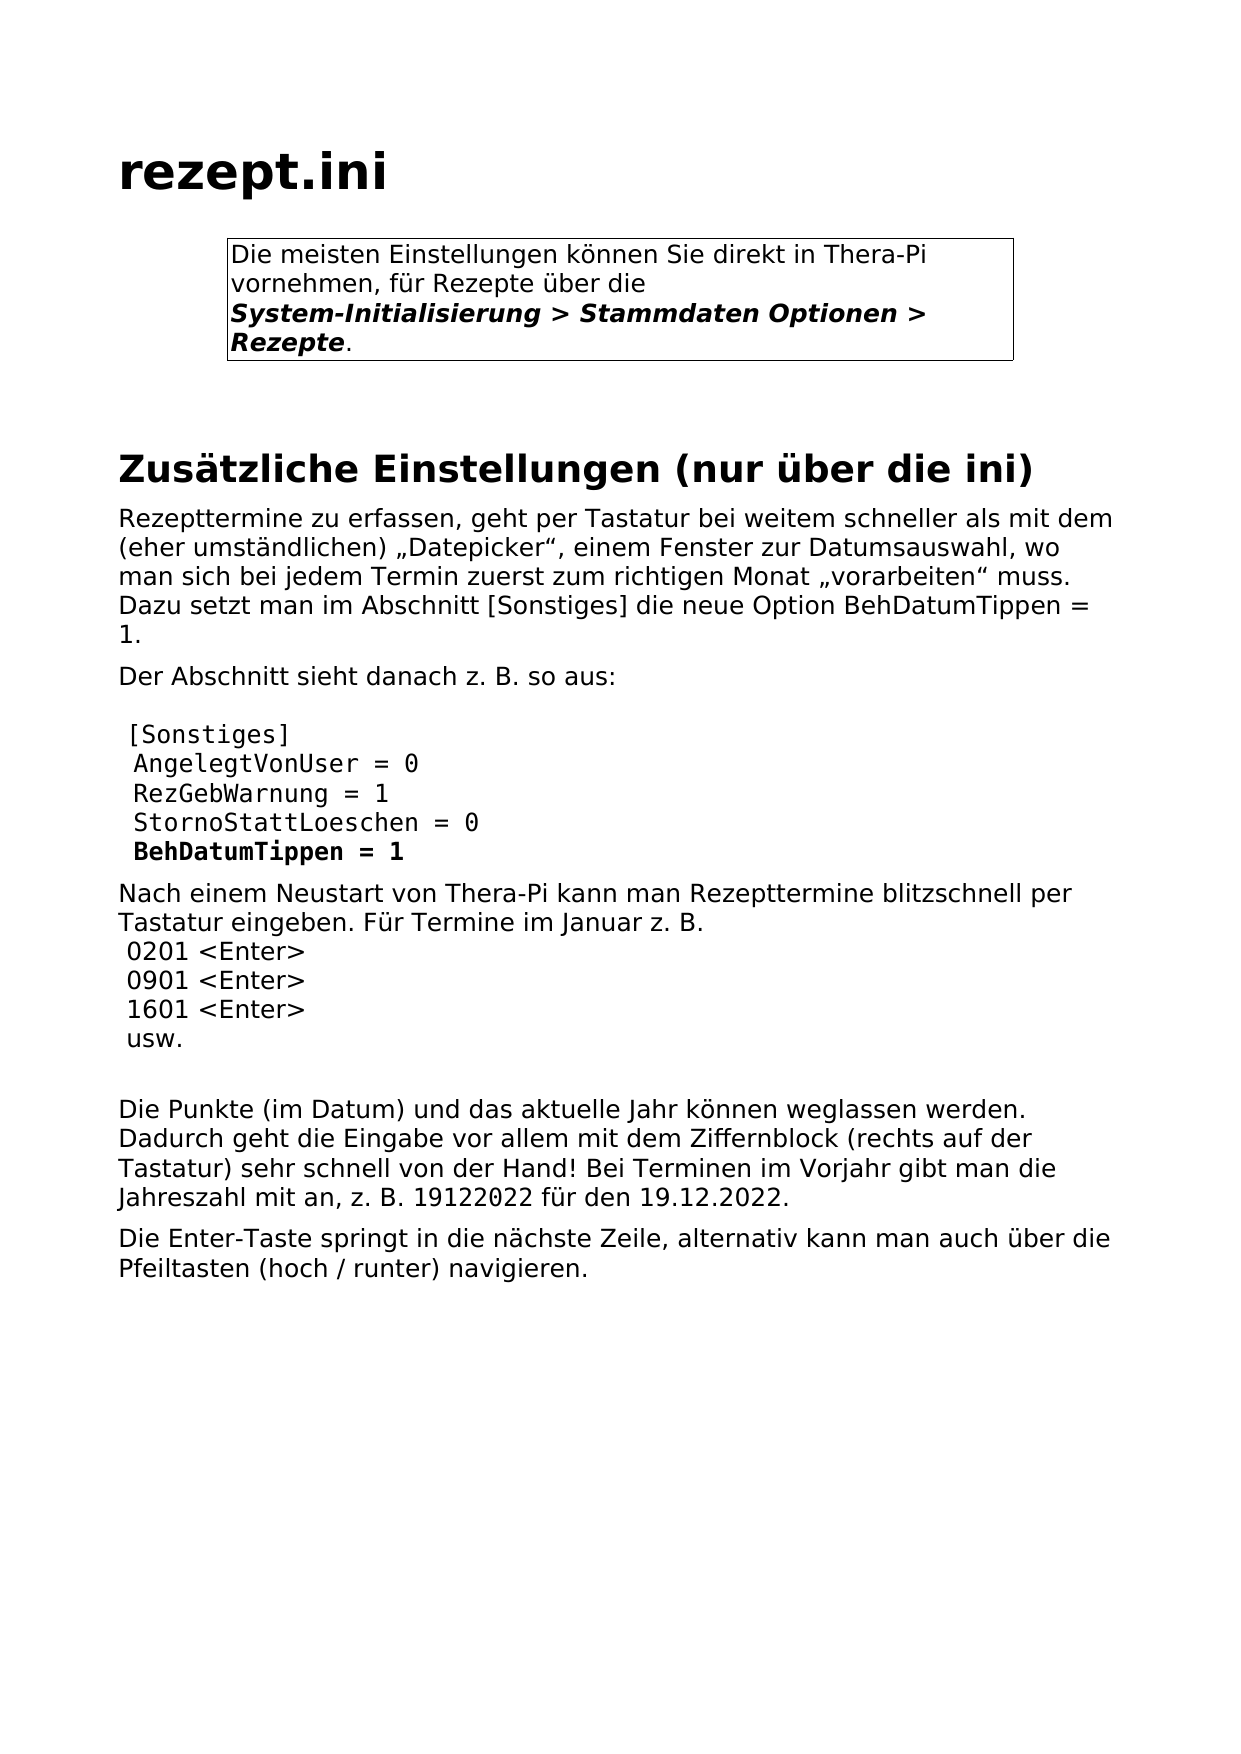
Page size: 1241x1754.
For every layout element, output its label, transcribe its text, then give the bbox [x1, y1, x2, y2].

text Der Abschnitt sieht danach z. B. so aus: [Sonstiges] AngelegtVonUser = 0 RezGebWarnung = 1 StornoStattLoeschen = 0 BehDatumTippen = 1 [118, 662, 1122, 866]
table_header Die meisten Einstellungen können Sie direkt in Thera-Pi vornehmen, für Rezepte über die System-Initialisierung > Stammdaten Optionen > Rezepte. [228, 239, 1013, 360]
text Rezepttermine zu erfassen, geht per Tastatur bei weitem schneller als mit dem (eher umständlichen) „Datepicker“, einem Fenster zur Datumsauswahl, wo man sich bei jedem Termin zuerst zum richtigen Monat „vorarbeiten“ muss. Dazu setzt man im Abschnitt [Sonstiges] die neue Option BehDatumTippen = 1. [118, 504, 1122, 649]
text Die Enter-Taste springt in die nächste Zeile, alternativ kann man auch über die Pfeiltasten (hoch / runter) navigieren. [118, 1224, 1122, 1283]
text Die Punkte (im Datum) und das aktuelle Jahr können weglassen werden. Dadurch geht die Eingabe vor allem mit dem Ziffernblock (rechts auf der Tastatur) sehr schnell von der Hand! Bei Terminen im Vorjahr gibt man die Jahreszahl mit an, z. B. 19122022 für den 19.12.2022. [118, 1095, 1122, 1212]
subtitle Zusätzliche Einstellungen (nur über die ini) [118, 448, 1122, 491]
text Nach einem Neustart von Thera-Pi kann man Rezepttermine blitzschnell per Tastatur eingeben. Für Termine im Januar z. B. 0201 <Enter> 0901 <Enter> 1601 <Enter> usw. [118, 879, 1122, 1083]
subtitle rezept.ini [118, 143, 1122, 201]
